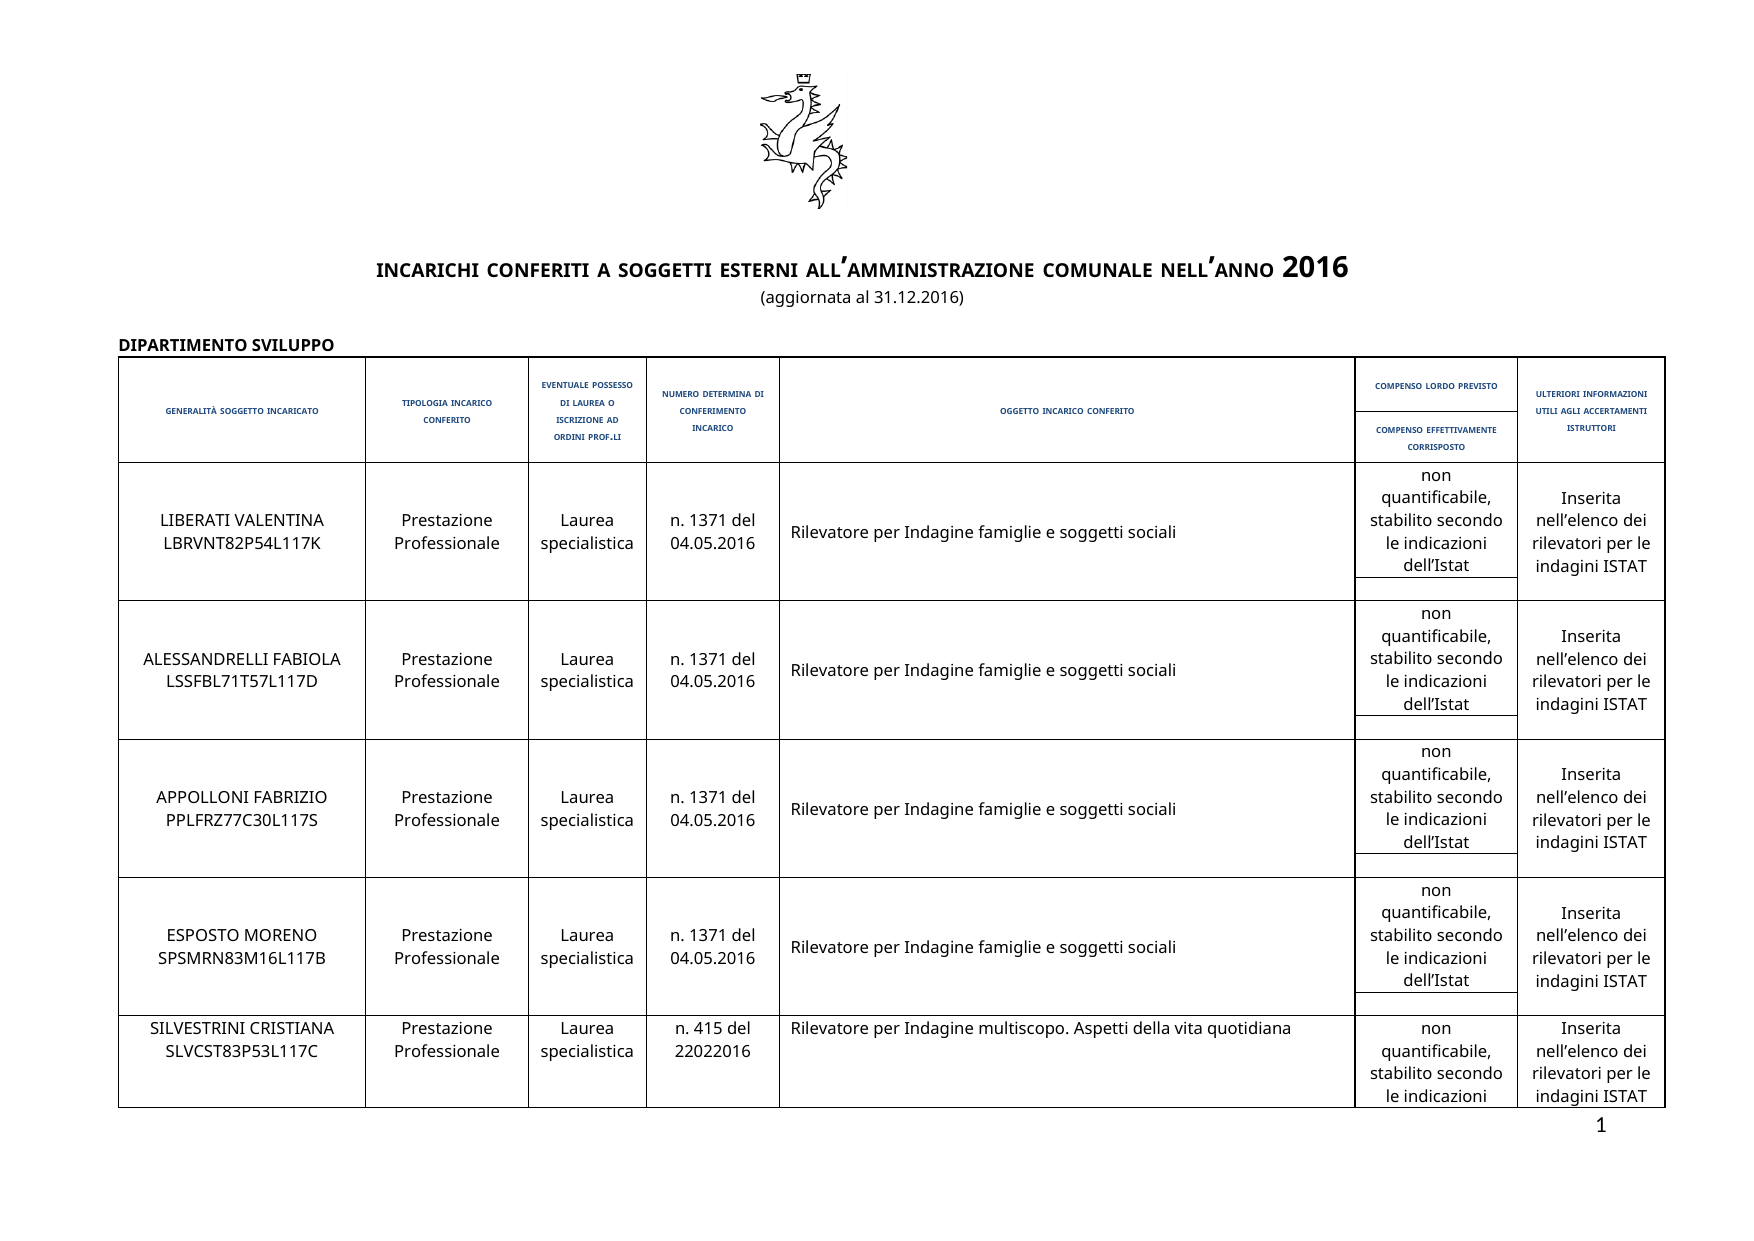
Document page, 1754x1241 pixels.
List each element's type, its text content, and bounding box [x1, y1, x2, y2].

table_header compenso lordo previsto [1356, 358, 1517, 411]
table_header eventuale possesso di laurea o iscrizione ad ordini prof.li [529, 358, 646, 462]
table_cell [1356, 993, 1517, 1015]
table_cell APPOLLONI FABRIZIO PPLFRZ77C30L117S [119, 740, 365, 877]
table_cell Laurea specialistica [529, 601, 646, 739]
text (aggiornata al 31.12.2016) [118, 286, 1606, 308]
table_cell n. 1371 del 04.05.2016 [647, 463, 779, 600]
table_cell n. 1371 del 04.05.2016 [647, 601, 779, 739]
table_cell Prestazione Professionale [366, 601, 528, 739]
table_cell [1356, 854, 1517, 877]
table_cell [1356, 716, 1517, 739]
table_cell non quantificabile, stabilito secondo le indicazioni dell’Istat [1356, 601, 1517, 715]
table_cell Laurea specialistica [529, 740, 646, 877]
table_cell compenso effettivamente corrisposto [1356, 412, 1517, 462]
table_cell Inserita nell’elenco dei rilevatori per le indagini ISTAT [1518, 463, 1664, 600]
table_cell Rilevatore per Indagine famiglie e soggetti sociali [780, 740, 1354, 877]
table_header generalità soggetto incaricato [119, 358, 365, 462]
table_header numero determina di conferimento incarico [647, 358, 779, 462]
table_cell Laurea specialistica [529, 463, 646, 600]
table_cell non quantificabile, stabilito secondo le indicazioni [1356, 1016, 1517, 1107]
table_cell non quantificabile, stabilito secondo le indicazioni dell’Istat [1356, 463, 1517, 577]
table_cell Rilevatore per Indagine famiglie e soggetti sociali [780, 463, 1354, 600]
table_cell non quantificabile, stabilito secondo le indicazioni dell’Istat [1356, 740, 1517, 853]
text DIPARTIMENTO SVILUPPO [118, 334, 1606, 356]
table_cell Rilevatore per Indagine famiglie e soggetti sociali [780, 878, 1354, 1015]
table_cell SILVESTRINI CRISTIANA SLVCST83P53L117C [119, 1016, 365, 1107]
table_cell Prestazione Professionale [366, 463, 528, 600]
table_cell [1356, 578, 1517, 600]
table_cell Inserita nell’elenco dei rilevatori per le indagini ISTAT [1518, 740, 1664, 877]
table_cell Inserita nell’elenco dei rilevatori per le indagini ISTAT [1518, 1016, 1664, 1107]
table_cell Prestazione Professionale [366, 878, 528, 1015]
table_cell Prestazione Professionale [366, 740, 528, 877]
table_cell non quantificabile, stabilito secondo le indicazioni dell’Istat [1356, 878, 1517, 992]
table_cell Rilevatore per Indagine famiglie e soggetti sociali [780, 601, 1354, 739]
table_cell Rilevatore per Indagine multiscopo. Aspetti della vita quotidiana [780, 1016, 1354, 1107]
table_cell Prestazione Professionale [366, 1016, 528, 1107]
table_cell ESPOSTO MORENO SPSMRN83M16L117B [119, 878, 365, 1015]
table_cell Inserita nell’elenco dei rilevatori per le indagini ISTAT [1518, 601, 1664, 739]
table_cell Inserita nell’elenco dei rilevatori per le indagini ISTAT [1518, 878, 1664, 1015]
table_header tipologia incarico conferito [366, 358, 528, 462]
table_cell n. 1371 del 04.05.2016 [647, 878, 779, 1015]
table_cell LIBERATI VALENTINA LBRVNT82P54L117K [119, 463, 365, 600]
table_cell n. 1371 del 04.05.2016 [647, 740, 779, 877]
table_cell Laurea specialistica [529, 1016, 646, 1107]
picture [766, 81, 849, 210]
table_header oggetto incarico conferito [780, 358, 1354, 462]
text incarichi conferiti a soggetti esterni all’amministrazione comunale nell’anno 2016 [118, 246, 1606, 286]
table_cell Laurea specialistica [529, 878, 646, 1015]
table_cell n. 415 del 22022016 [647, 1016, 779, 1107]
table_header ulteriori informazioni utili agli accertamenti istruttori [1518, 358, 1664, 462]
table_cell ALESSANDRELLI FABIOLA LSSFBL71T57L117D [119, 601, 365, 739]
